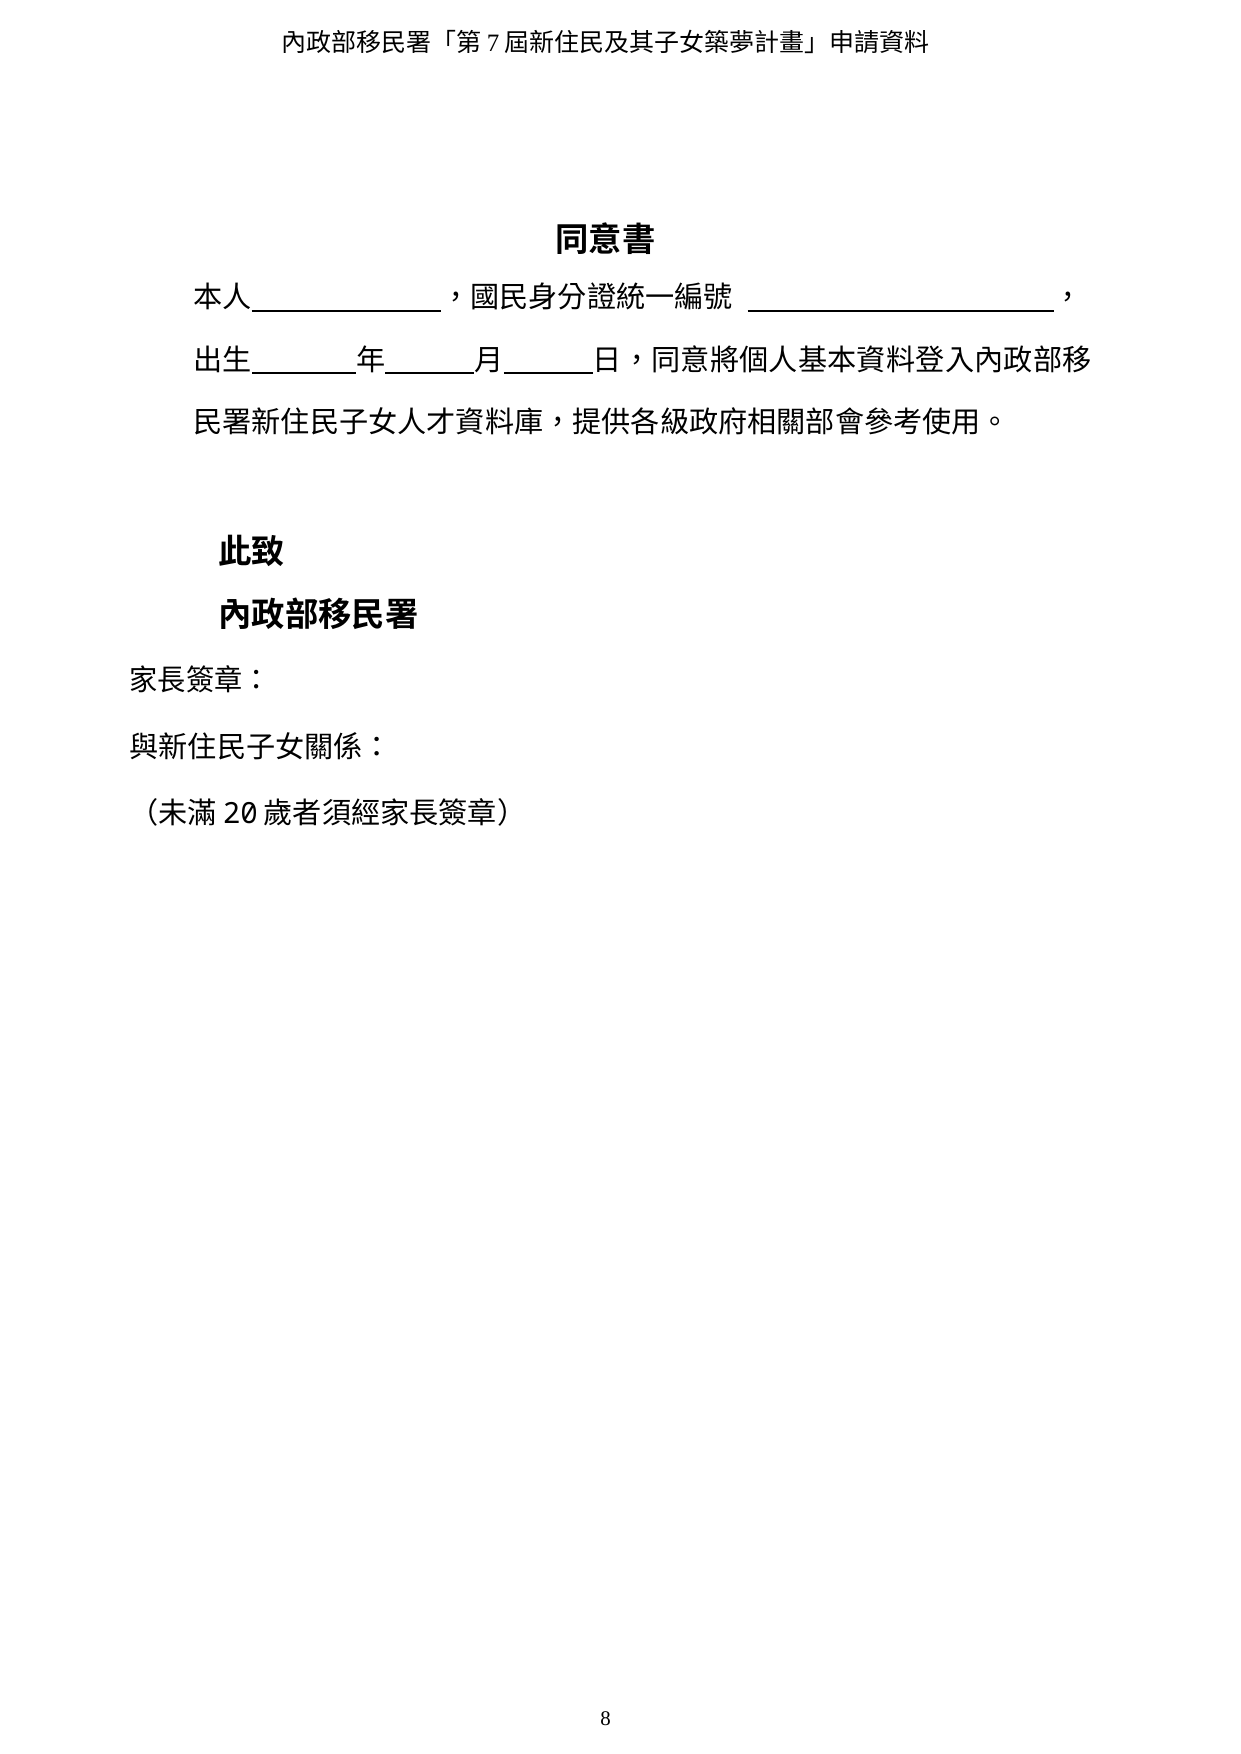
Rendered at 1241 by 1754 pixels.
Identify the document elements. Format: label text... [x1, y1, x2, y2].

table_cell [118, 857, 551, 923]
text 出生 年 月 日，同意將個人基本資料登入內政部移民署新住民子女人才資料庫，提供各級政府相關部會參考使用。 [193, 320, 1092, 445]
table_header 家長簽章： [118, 658, 551, 724]
table_cell （未滿20歲者須經家長簽章） [118, 790, 551, 857]
text 本人 ，國民身分證統一編號 ， [193, 257, 1092, 320]
table_cell 與新住民子女關係： [118, 724, 551, 790]
text 內政部移民署 [118, 570, 1092, 632]
text 此致 [118, 507, 1092, 570]
text 同意書 [118, 195, 1092, 257]
